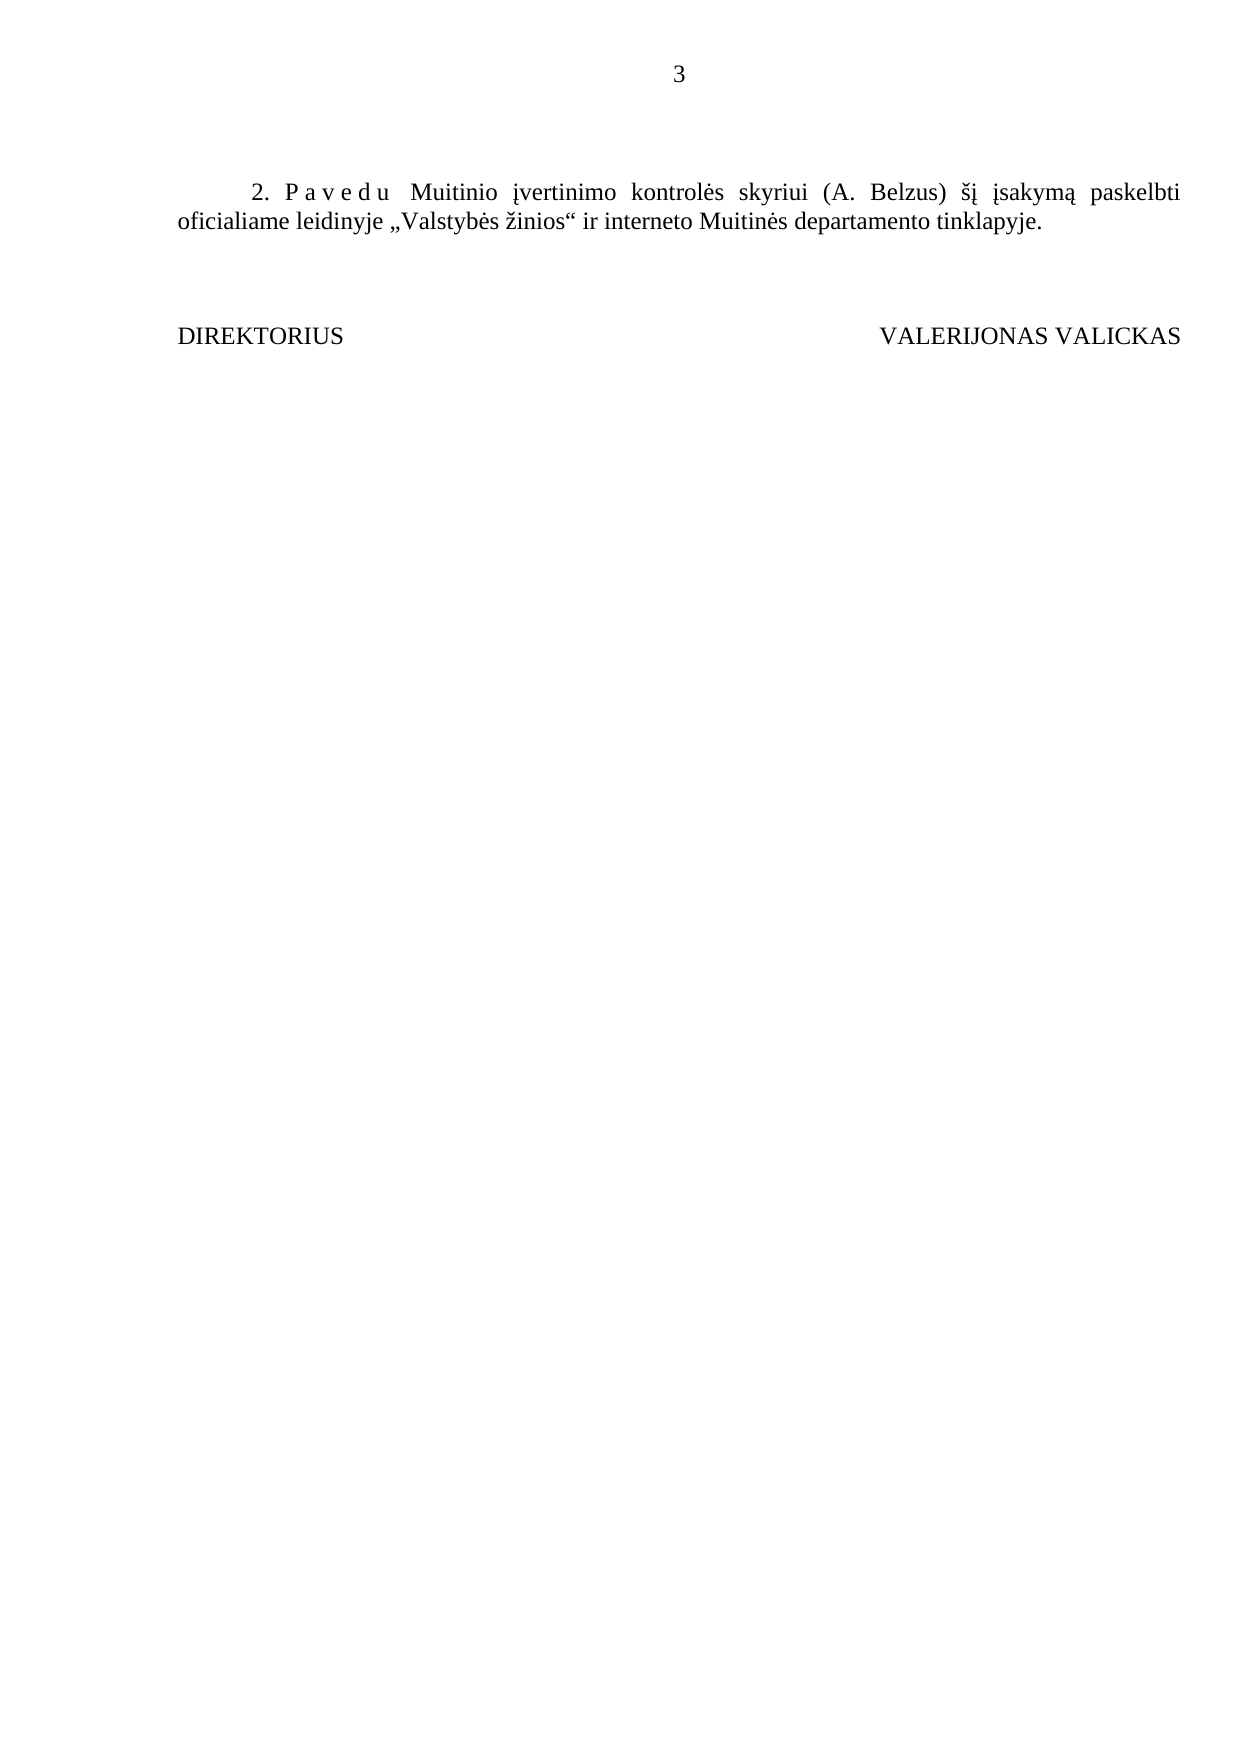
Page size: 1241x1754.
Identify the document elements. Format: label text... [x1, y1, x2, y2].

text DIREKTORIUS VALERIJONAS VALICKAS [177, 321, 1181, 350]
text 2. Pavedu Muitinio įvertinimo kontrolės skyriui (A. Belzus) šį įsakymą paskelbti oficialiame leidinyje „Valstybės žinios“ ir interneto Muitinės departamento tinklapyje. [177, 177, 1181, 235]
